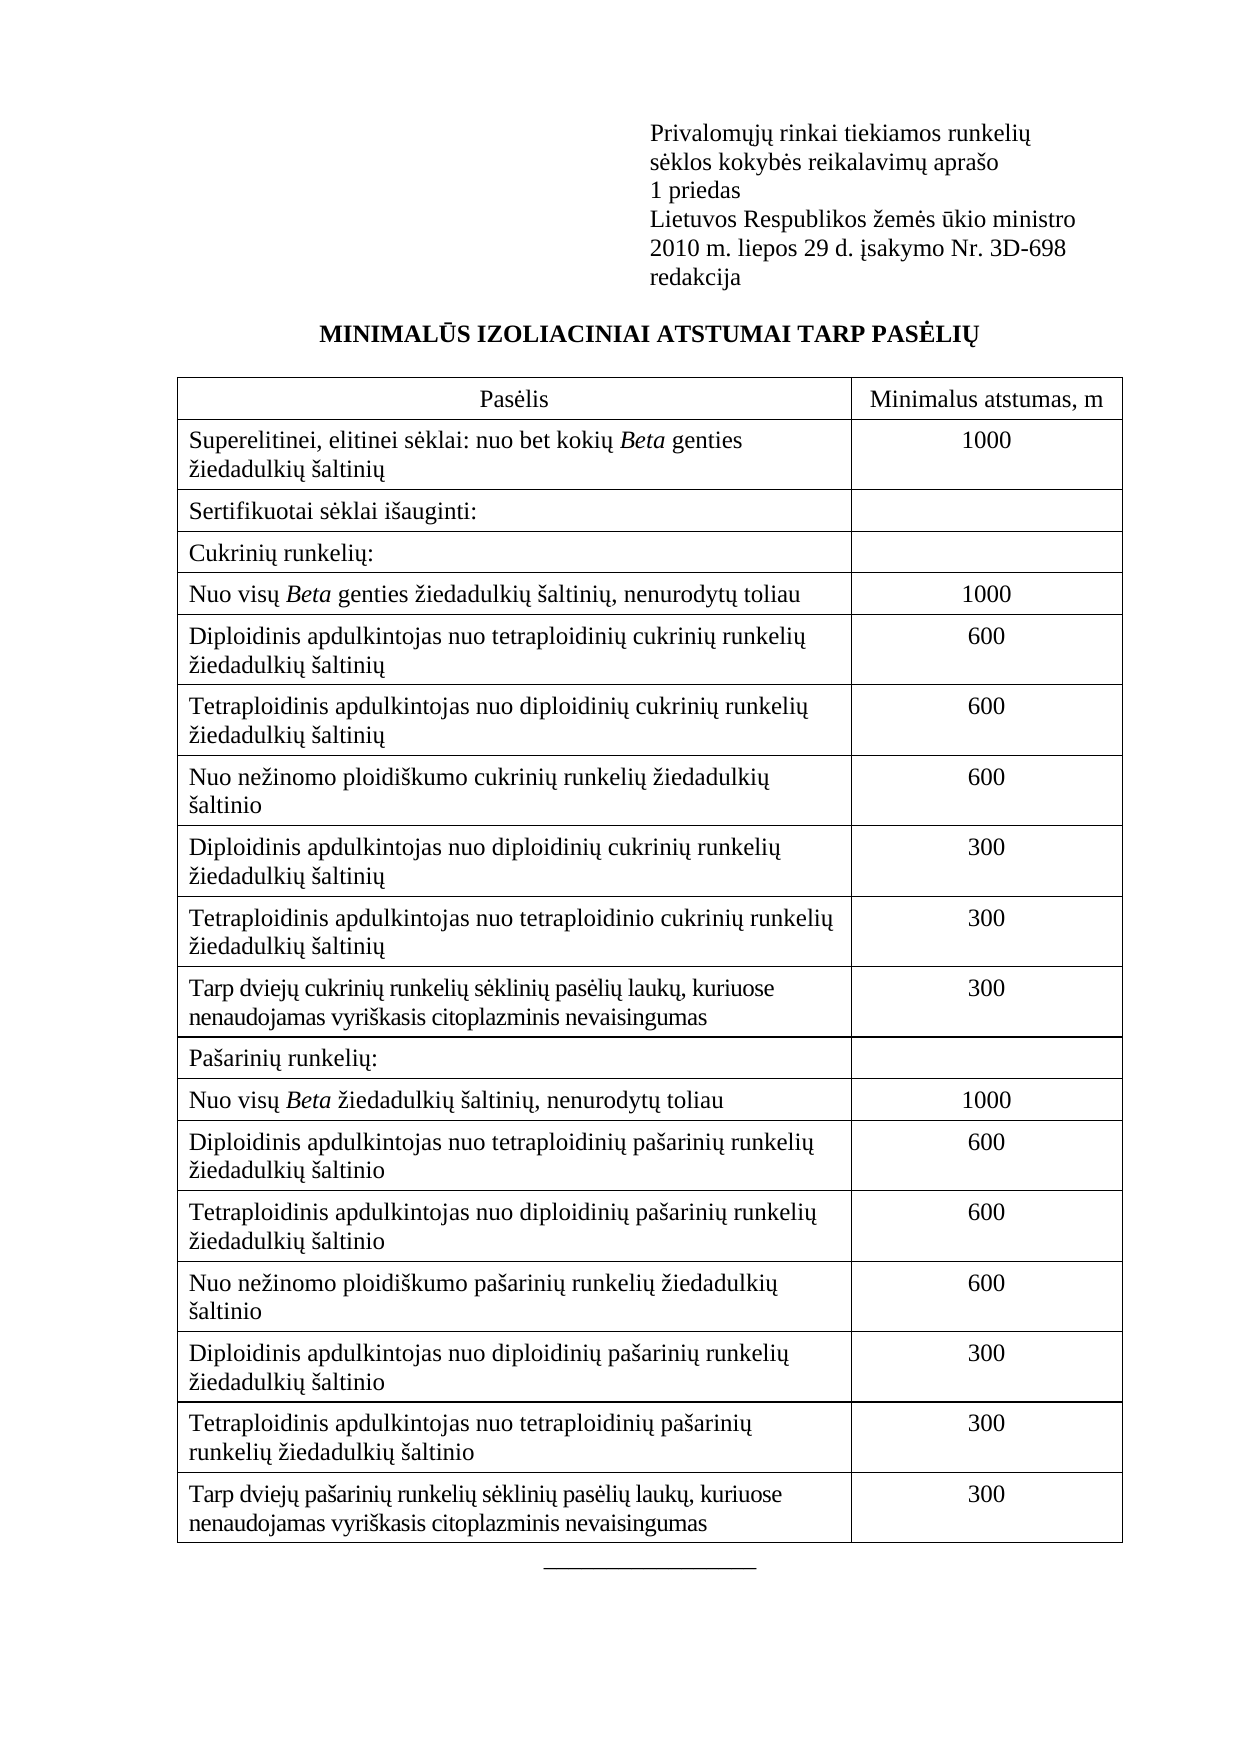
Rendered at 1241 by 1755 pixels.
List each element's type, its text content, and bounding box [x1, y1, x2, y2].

table_cell 1000 [852, 1079, 1122, 1120]
table_cell 300 [852, 826, 1122, 896]
table_cell Superelitinei, elitinei sėklai: nuo bet kokių Beta genties žiedadulkių šaltinių [178, 420, 851, 489]
table_cell Nuo visų Beta genties žiedadulkių šaltinių, nenurodytų toliau [178, 573, 851, 614]
table_cell [852, 532, 1122, 572]
table_cell Diploidinis apdulkintojas nuo tetraploidinių cukrinių runkelių žiedadulkių šaltinių [178, 615, 851, 684]
table_cell [852, 490, 1122, 531]
table_cell Tetraploidinis apdulkintojas nuo diploidinių cukrinių runkelių žiedadulkių šaltinių [178, 685, 851, 755]
table_cell 600 [852, 1262, 1122, 1331]
table_cell 1000 [852, 420, 1122, 489]
table_header Pasėlis [178, 378, 851, 418]
table_cell 600 [852, 1191, 1122, 1261]
table_cell 300 [852, 1473, 1122, 1542]
table_cell 300 [852, 1403, 1122, 1472]
table_cell 600 [852, 685, 1122, 755]
text sėklos kokybės reikalavimų aprašo [649, 147, 1122, 176]
text Privalomųjų rinkai tiekiamos runkelių [650, 118, 1122, 147]
table_header Minimalus atstumas, m [852, 378, 1122, 418]
table_cell 300 [852, 1332, 1122, 1401]
table_cell Tarp dviejų cukrinių runkelių sėklinių pasėlių laukų, kuriuose nenaudojamas vyriškasis citoplazminis nevaisingumas [178, 967, 851, 1036]
table_cell 300 [852, 967, 1122, 1036]
table_cell Tetraploidinis apdulkintojas nuo diploidinių pašarinių runkelių žiedadulkių šaltinio [178, 1191, 851, 1261]
table_cell Diploidinis apdulkintojas nuo diploidinių cukrinių runkelių žiedadulkių šaltinių [178, 826, 851, 896]
table_cell Nuo nežinomo ploidiškumo pašarinių runkelių žiedadulkių šaltinio [178, 1262, 851, 1331]
text MINIMALŪS IZOLIACINIAI ATSTUMAI TARP PASĖLIŲ [177, 319, 1122, 348]
table_cell Tarp dviejų pašarinių runkelių sėklinių pasėlių laukų, kuriuose nenaudojamas vyriškasis citoplazminis nevaisingumas [178, 1473, 851, 1542]
table_cell Pašarinių runkelių: [178, 1038, 851, 1078]
text 1 priedas [649, 176, 1122, 204]
table_cell Tetraploidinis apdulkintojas nuo tetraploidinių pašarinių runkelių žiedadulkių šaltinio [178, 1403, 851, 1472]
table_cell Tetraploidinis apdulkintojas nuo tetraploidinio cukrinių runkelių žiedadulkių šaltinių [178, 897, 851, 966]
table_cell Cukrinių runkelių: [178, 532, 851, 572]
table_cell 1000 [852, 573, 1122, 614]
table_cell [852, 1038, 1122, 1078]
table_cell Diploidinis apdulkintojas nuo tetraploidinių pašarinių runkelių žiedadulkių šaltinio [178, 1121, 851, 1190]
text _________________ [177, 1543, 1122, 1572]
text 2010 m. liepos 29 d. įsakymo Nr. 3D-698 redakcija [649, 233, 1122, 291]
table_cell Nuo nežinomo ploidiškumo cukrinių runkelių žiedadulkių šaltinio [178, 756, 851, 825]
table_cell Diploidinis apdulkintojas nuo diploidinių pašarinių runkelių žiedadulkių šaltinio [178, 1332, 851, 1401]
table_cell 600 [852, 756, 1122, 825]
table_cell 600 [852, 1121, 1122, 1190]
text Lietuvos Respublikos žemės ūkio ministro [649, 204, 1122, 233]
table_cell 600 [852, 615, 1122, 684]
table_cell Nuo visų Beta žiedadulkių šaltinių, nenurodytų toliau [178, 1079, 851, 1120]
table_cell 300 [852, 897, 1122, 966]
table_cell Sertifikuotai sėklai išauginti: [178, 490, 851, 531]
